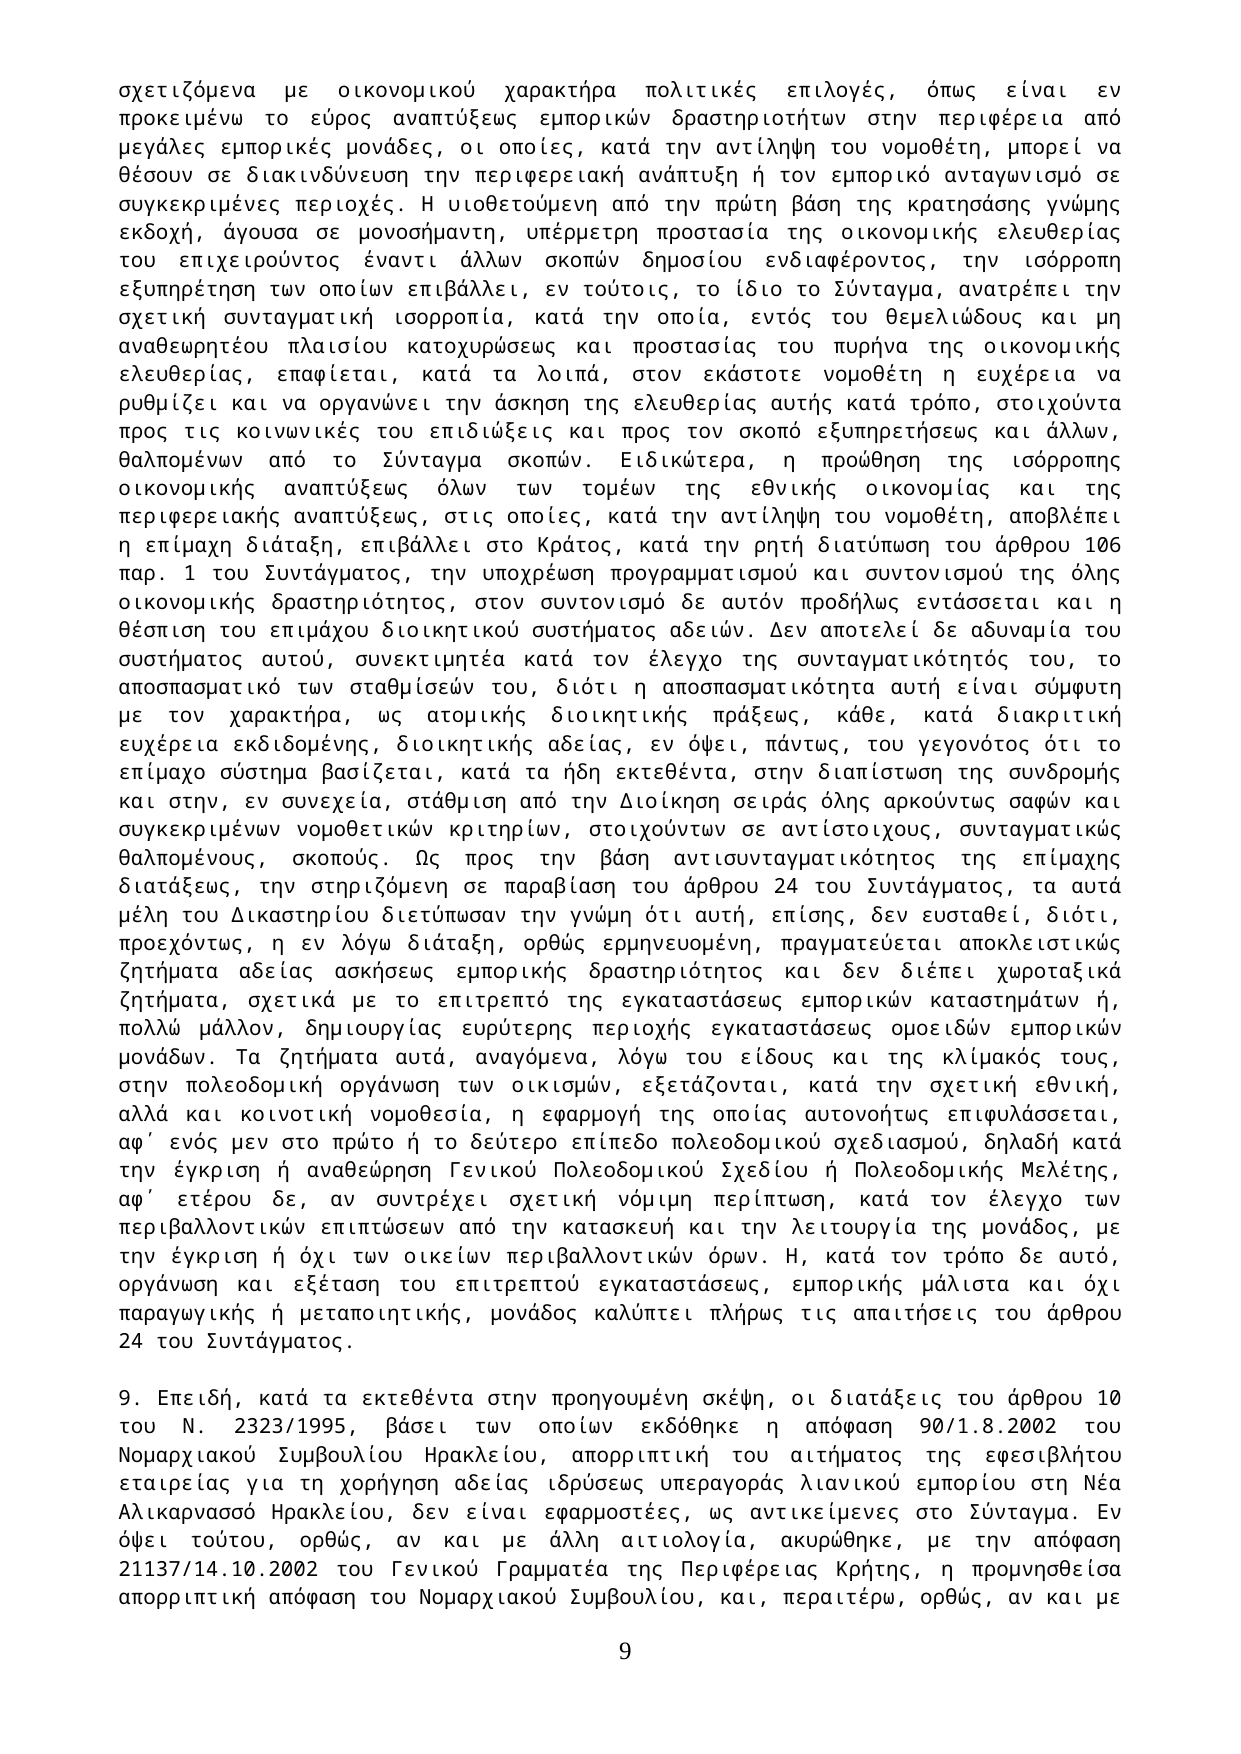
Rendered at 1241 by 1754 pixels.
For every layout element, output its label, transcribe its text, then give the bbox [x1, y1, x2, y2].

text σχετιζόμενα με οικονομικού χαρακτήρα πολιτικές επιλογές, όπως είναι εν προκειμένω το εύρος αναπτύξεως εμπορικών δραστηριοτήτων στην περιφέρεια από μεγάλες εμπορικές μονάδες, οι οποίες, κατά την αντίληψη του νομοθέτη, μπορεί να θέσουν σε διακινδύνευση την περιφερειακή ανάπτυξη ή τον εμπορικό ανταγωνισμό σε συγκεκριμένες περιοχές. Η υιοθετούμενη από την πρώτη βάση της κρατησάσης γνώμης εκδοχή, άγουσα σε μονοσήμαντη, υπέρμετρη προστασία της οικονομικής ελευθερίας του επιχειρούντος έναντι άλλων σκοπών δημοσίου ενδιαφέροντος, την ισόρροπη εξυπηρέτηση των οποίων επιβάλλει, εν τούτοις, το ίδιο το Σύνταγμα, ανατρέπει την σχετική συνταγματική ισορροπία, κατά την οποία, εντός του θεμελιώδους και μη αναθεωρητέου πλαισίου κατοχυρώσεως και προστασίας του πυρήνα της οικονομικής ελευθερίας, επαφίεται, κατά τα λοιπά, στον εκάστοτε νομοθέτη η ευχέρεια να ρυθμίζει και να οργανώνει την άσκηση της ελευθερίας αυτής κατά τρόπο, στοιχούντα προς τις κοινωνικές του επιδιώξεις και προς τον σκοπό εξυπηρετήσεως και άλλων, θαλπομένων από το Σύνταγμα σκοπών. Ειδικώτερα, η προώθηση της ισόρροπης οικονομικής αναπτύξεως όλων των τομέων της εθνικής οικονομίας και της περιφερειακής αναπτύξεως, στις οποίες, κατά την αντίληψη του νομοθέτη, αποβλέπει η επίμαχη διάταξη, επιβάλλει στο Κράτος, κατά την ρητή διατύπωση του άρθρου 106 παρ. 1 του Συντάγματος, την υποχρέωση προγραμματισμού και συντονισμού της όλης οικονομικής δραστηριότητος, στον συντονισμό δε αυτόν προδήλως εντάσσεται και η θέσπιση του επιμάχου διοικητικού συστήματος αδειών. Δεν αποτελεί δε αδυναμία του συστήματος αυτού, συνεκτιμητέα κατά τον έλεγχο της συνταγματικότητός του, το αποσπασματικό των σταθμίσεών του, διότι η αποσπασματικότητα αυτή είναι σύμφυτη με τον χαρακτήρα, ως ατομικής διοικητικής πράξεως, κάθε, κατά διακριτική ευχέρεια εκδιδομένης, διοικητικής αδείας, εν όψει, πάντως, του γεγονότος ότι το επίμαχο σύστημα βασίζεται, κατά τα ήδη εκτεθέντα, στην διαπίστωση της συνδρομής και στην, εν συνεχεία, στάθμιση από την Διοίκηση σειράς όλης αρκούντως σαφών και συγκεκριμένων νομοθετικών κριτηρίων, στοιχούντων σε αντίστοιχους, συνταγματικώς θαλπομένους, σκοπούς. Ως προς την βάση αντισυνταγματικότητος της επίμαχης διατάξεως, την στηριζόμενη σε παραβίαση του άρθρου 24 του Συντάγματος, τα αυτά μέλη του Δικαστηρίου διετύπωσαν την γνώμη ότι αυτή, επίσης, δεν ευσταθεί, διότι, προεχόντως, η εν λόγω διάταξη, ορθώς ερμηνευομένη, πραγματεύεται αποκλειστικώς ζητήματα αδείας ασκήσεως εμπορικής δραστηριότητος και δεν διέπει χωροταξικά ζητήματα, σχετικά με το επιτρεπτό της εγκαταστάσεως εμπορικών καταστημάτων ή, πολλώ μάλλον, δημιουργίας ευρύτερης περιοχής εγκαταστάσεως ομοειδών εμπορικών μονάδων. Τα ζητήματα αυτά, αναγόμενα, λόγω του είδους και της κλίμακός τους, στην πολεοδομική οργάνωση των οικισμών, εξετάζονται, κατά την σχετική εθνική, αλλά και κοινοτική νομοθεσία, η εφαρμογή της οποίας αυτονοήτως επιφυλάσσεται, αφ΄ ενός μεν στο πρώτο ή το δεύτερο επίπεδο πολεοδομικού σχεδιασμού, δηλαδή κατά την έγκριση ή αναθεώρηση Γενικού Πολεοδομικού Σχεδίου ή Πολεοδομικής Μελέτης, αφ΄ ετέρου δε, αν συντρέχει σχετική νόμιμη περίπτωση, κατά τον έλεγχο των περιβαλλοντικών επιπτώσεων από την κατασκευή και την λειτουργία της μονάδος, με την έγκριση ή όχι των οικείων περιβαλλοντικών όρων. Η, κατά τον τρόπο δε αυτό, οργάνωση και εξέταση του επιτρεπτού εγκαταστάσεως, εμπορικής μάλιστα και όχι παραγωγικής ή μεταποιητικής, μονάδος καλύπτει πλήρως τις απαιτήσεις του άρθρου 24 του Συντάγματος. [118, 75, 1122, 1355]
text 9. Επειδή, κατά τα εκτεθέντα στην προηγουμένη σκέψη, οι διατάξεις του άρθρου 10 του Ν. 2323/1995, βάσει των οποίων εκδόθηκε η απόφαση 90/1.8.2002 του Νομαρχιακού Συμβουλίου Ηρακλείου, απορριπτική του αιτήματος της εφεσιβλήτου εταιρείας για τη χορήγηση αδείας ιδρύσεως υπεραγοράς λιανικού εμπορίου στη Νέα Αλικαρνασσό Ηρακλείου, δεν είναι εφαρμοστέες, ως αντικείμενες στο Σύνταγμα. Εν όψει τούτου, ορθώς, αν και με άλλη αιτιολογία, ακυρώθηκε, με την απόφαση 21137/14.10.2002 του Γενικού Γραμματέα της Περιφέρειας Κρήτης, η προμνησθείσα απορριπτική απόφαση του Νομαρχιακού Συμβουλίου, και, περαιτέρω, ορθώς, αν και με [118, 1383, 1122, 1611]
